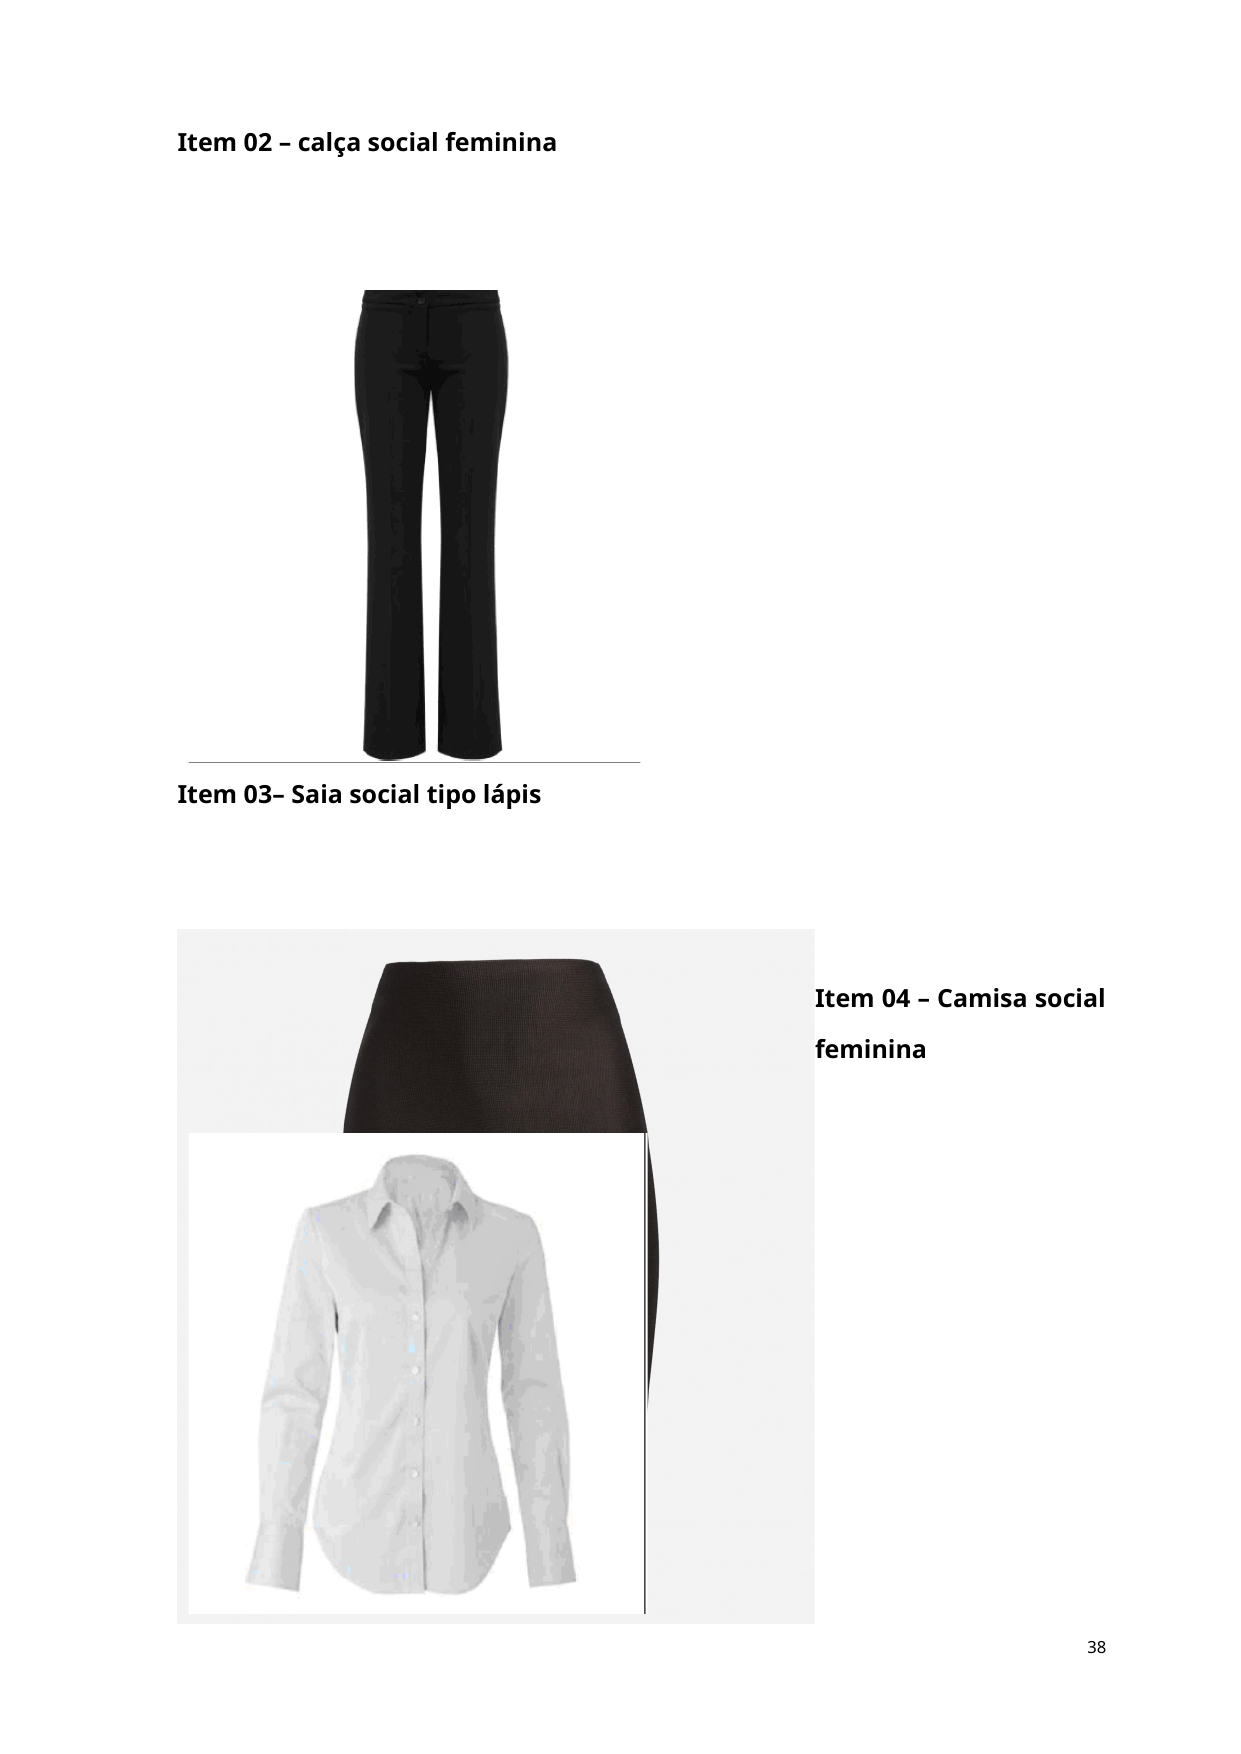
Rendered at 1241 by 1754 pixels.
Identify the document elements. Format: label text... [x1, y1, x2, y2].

text Item 04 – Camisa social feminina [815, 981, 1106, 1066]
table_header [177, 1134, 1086, 1627]
table_header [177, 278, 969, 777]
text Item 03– Saia social tipo lápis [177, 777, 1106, 811]
text Item 02 – calça social feminina [177, 125, 1106, 159]
